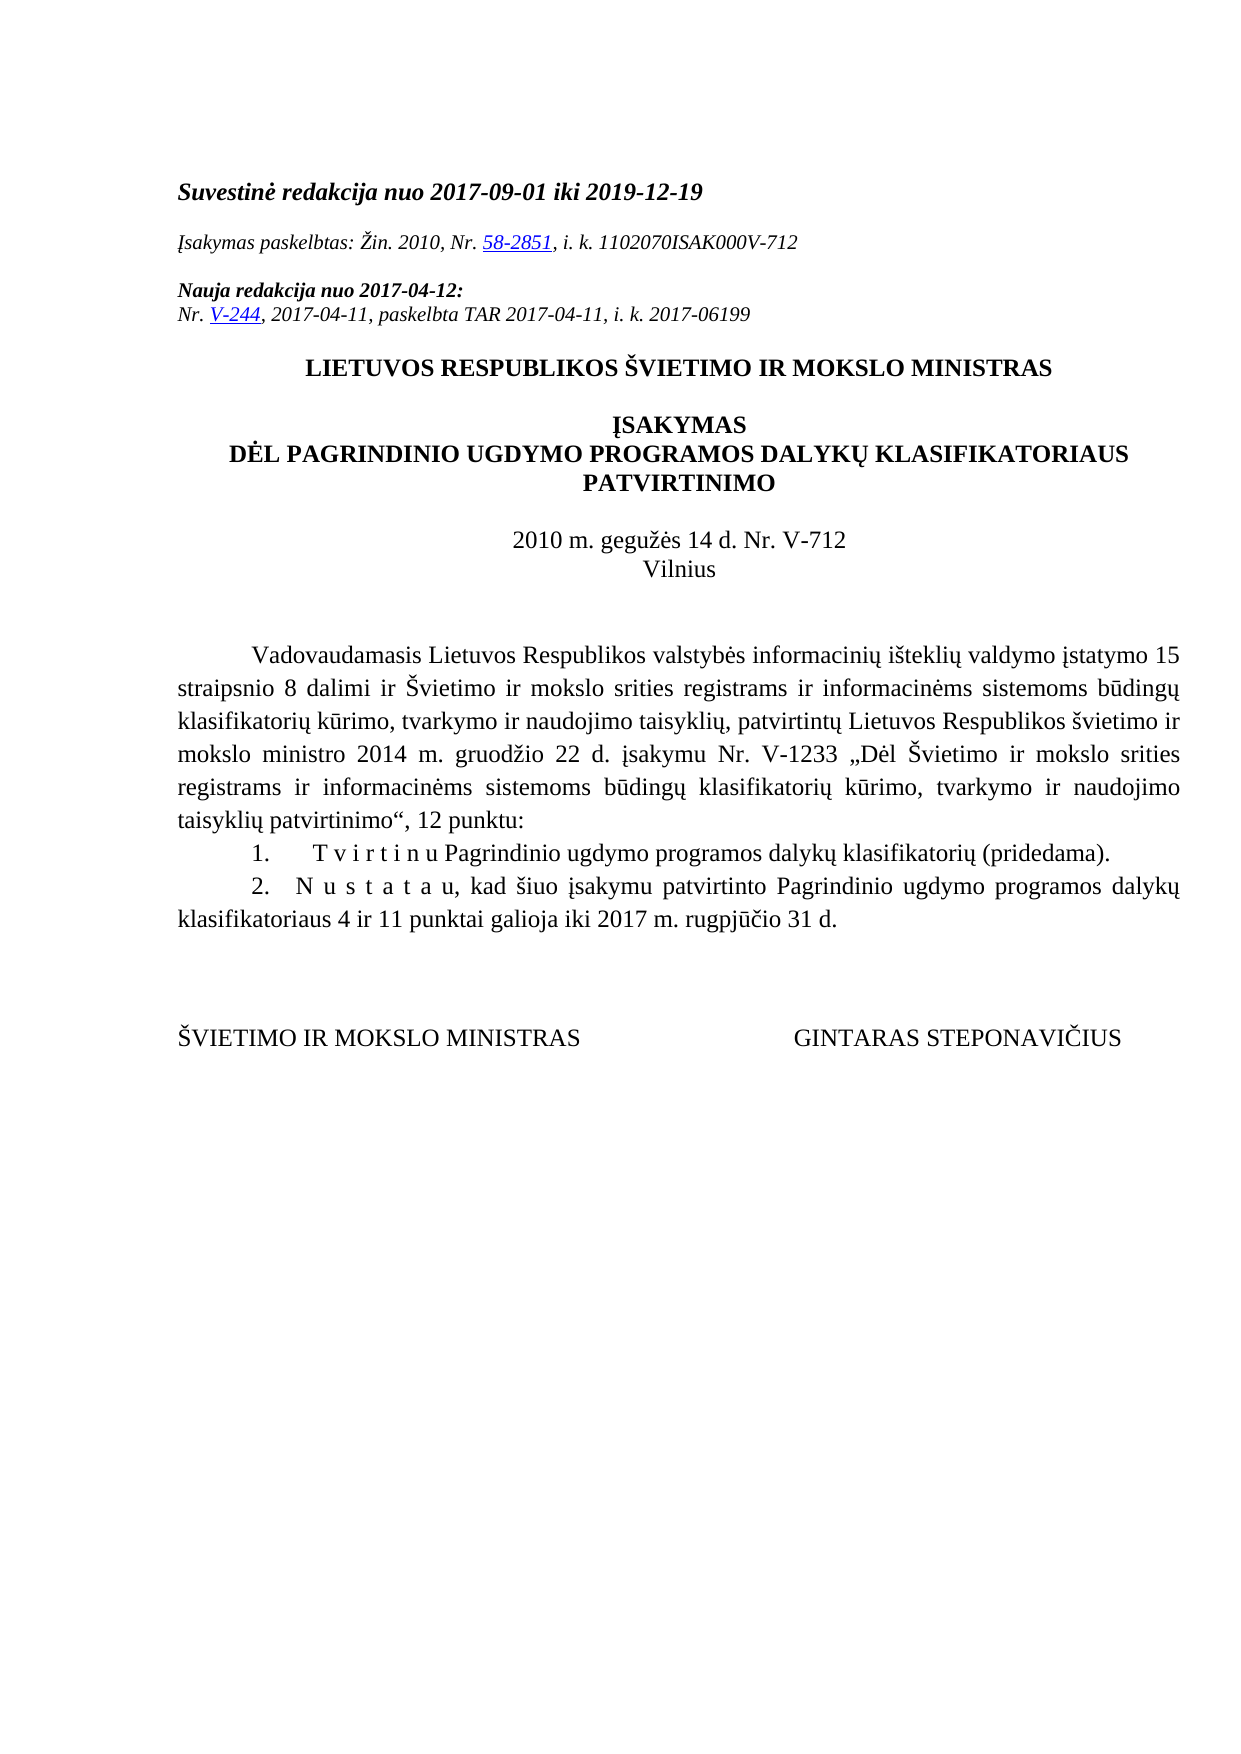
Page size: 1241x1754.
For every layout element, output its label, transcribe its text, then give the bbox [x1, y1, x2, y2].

text Įsakymas paskelbtas: Žin. 2010, Nr. 58-2851, i. k. 1102070ISAK000V-712 [177, 230, 1181, 254]
text Nauja redakcija nuo 2017-04-12: [177, 278, 1181, 302]
text DĖL PAGRINDINIO UGDYMO PROGRAMOS DALYKŲ KLASIFIKATORIAUS PATVIRTINIMO [177, 439, 1181, 496]
text Švietimo ir mokslo ministras Gintaras Steponavičius [177, 1023, 1181, 1052]
text 2. N u s t a t a u, kad šiuo įsakymu patvirtinto Pagrindinio ugdymo programos dalykų klasifikatoriaus 4 ir 11 punktai galioja iki 2017 m. rugpjūčio 31 d. [177, 871, 1181, 933]
text 2010 m. gegužės 14 d. Nr. V-712 [177, 525, 1181, 554]
text ĮSAKYMAS [177, 410, 1181, 439]
text Suvestinė redakcija nuo 2017-09-01 iki 2019-12-19 [177, 177, 1181, 206]
text LIETUVOS RESPUBLIKOS ŠVIETIMO IR MOKSLO MINISTRAS [177, 353, 1181, 381]
text Vadovaudamasis Lietuvos Respublikos valstybės informacinių išteklių valdymo įstatymo 15 straipsnio 8 dalimi ir Švietimo ir mokslo srities registrams ir informacinėms sistemoms būdingų klasifikatorių kūrimo, tvarkymo ir naudojimo taisyklių, patvirtintų Lietuvos Respublikos švietimo ir mokslo ministro 2014 m. gruodžio 22 d. įsakymu Nr. V-1233 „Dėl Švietimo ir mokslo srities registrams ir informacinėms sistemoms būdingų klasifikatorių kūrimo, tvarkymo ir naudojimo taisyklių patvirtinimo“, 12 punktu: [177, 640, 1181, 834]
text Nr. V-244, 2017-04-11, paskelbta TAR 2017-04-11, i. k. 2017-06199 [177, 302, 1181, 326]
text 1. T v i r t i n u Pagrindinio ugdymo programos dalykų klasifikatorių (pridedama). [177, 838, 1181, 867]
text Vilnius [177, 554, 1181, 583]
